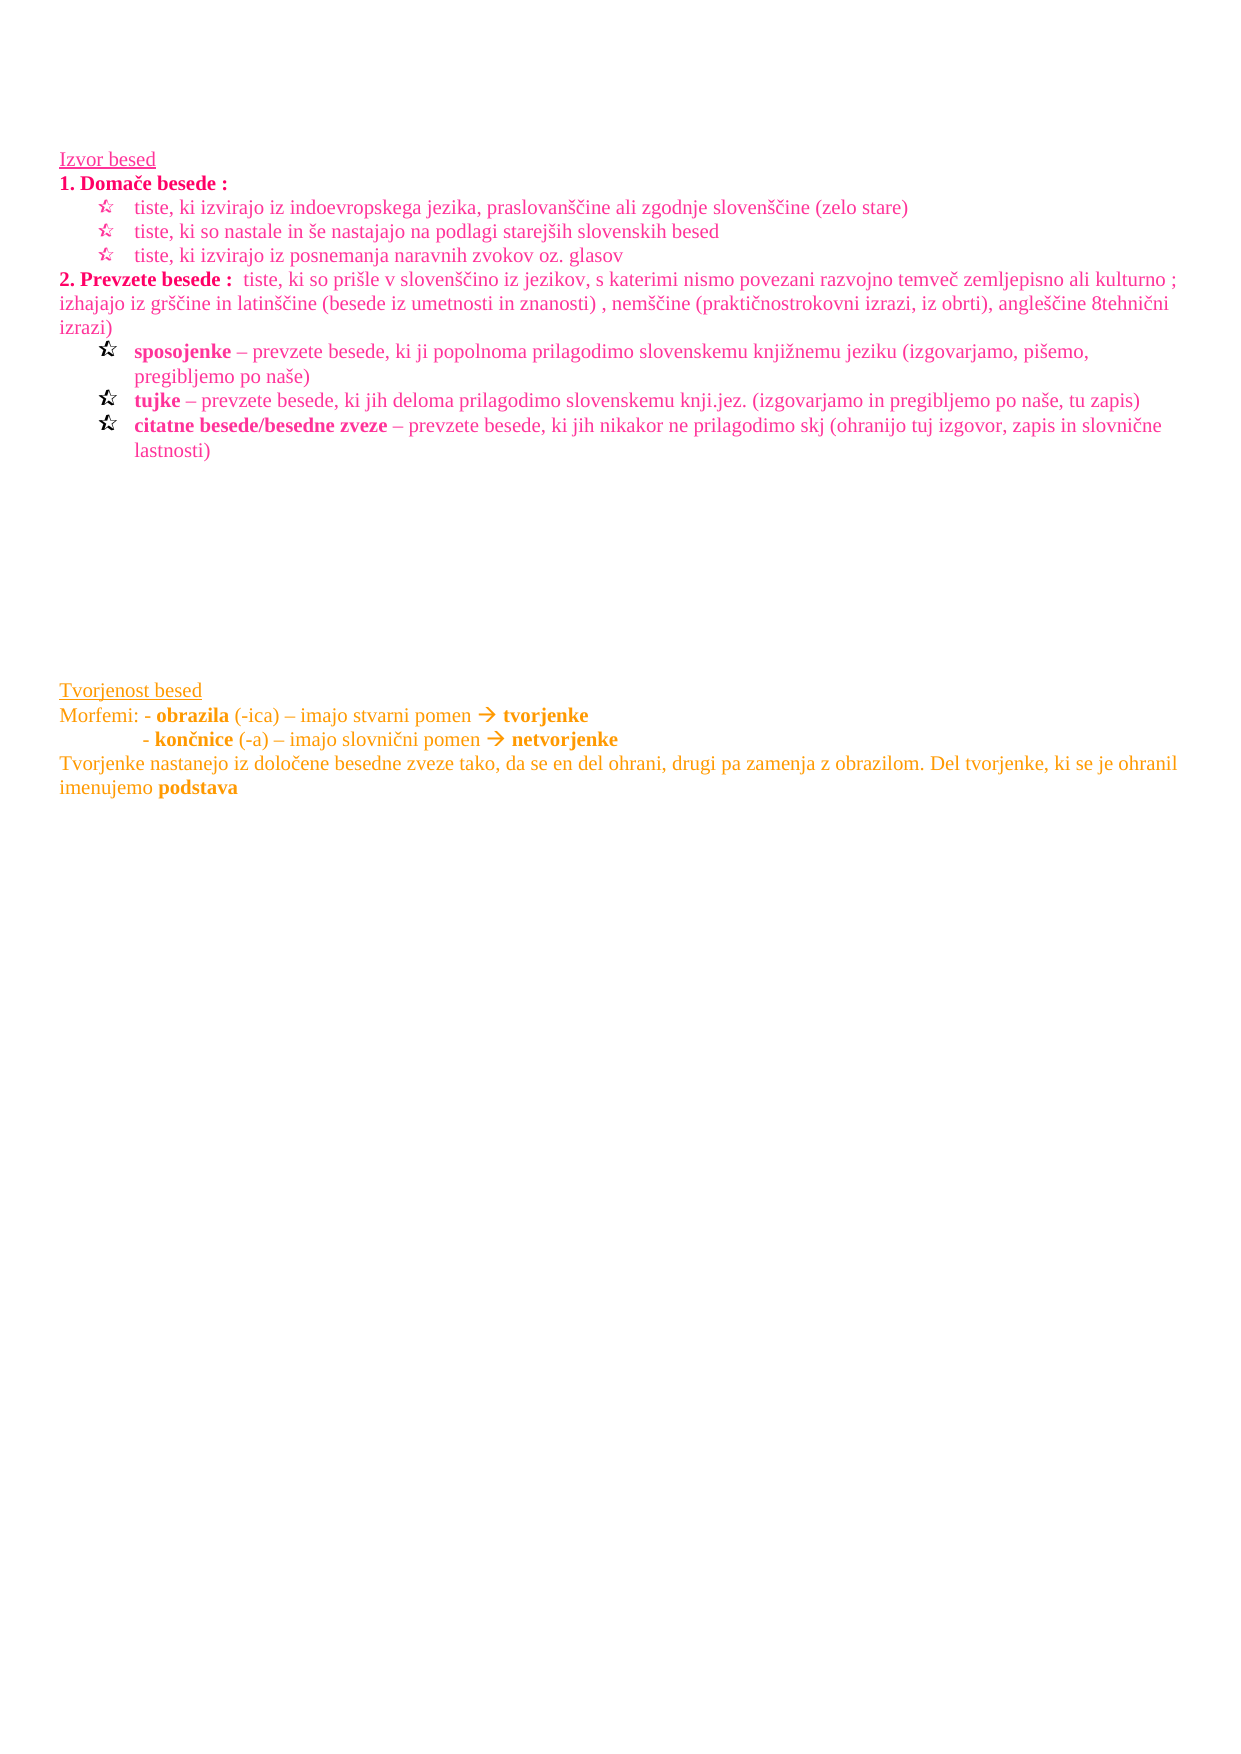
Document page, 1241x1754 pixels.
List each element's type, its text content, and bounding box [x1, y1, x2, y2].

list tiste, ki izvirajo iz posnemanja naravnih zvokov oz. glasov [97, 243, 1181, 267]
list sposojenke – prevzete besede, ki ji popolnoma prilagodimo slovenskemu knjižnemu jeziku (izgovarjamo, pišemo, pregibljemo po naše) [97, 339, 1181, 388]
text Morfemi: - obrazila (-ica) – imajo stvarni pomen  tvorjenke [59, 702, 1181, 727]
list tiste, ki so nastale in še nastajajo na podlagi starejših slovenskih besed [97, 219, 1181, 243]
list tujke – prevzete besede, ki jih deloma prilagodimo slovenskemu knji.jez. (izgovarjamo in pregibljemo po naše, tu zapis) [97, 388, 1181, 413]
text 1. Domače besede : [59, 171, 1181, 195]
list tiste, ki izvirajo iz indoevropskega jezika, praslovanščine ali zgodnje slovenščine (zelo stare) [97, 195, 1181, 219]
text - končnice (-a) – imajo slovnični pomen  netvorjenke [59, 727, 1181, 751]
text Tvorjenke nastanejo iz določene besedne zveze tako, da se en del ohrani, drugi pa zamenja z obrazilom. Del tvorjenke, ki se je ohranil imenujemo podstava [59, 751, 1181, 799]
text 2. Prevzete besede : tiste, ki so prišle v slovenščino iz jezikov, s katerimi nismo povezani razvojno temveč zemljepisno ali kulturno ; izhajajo iz grščine in latinščine (besede iz umetnosti in znanosti) , nemščine (praktičnostrokovni izrazi, iz obrti), angleščine 8tehnični izrazi) [59, 267, 1181, 339]
list citatne besede/besedne zveze – prevzete besede, ki jih nikakor ne prilagodimo skj (ohranijo tuj izgovor, zapis in slovnične lastnosti) [97, 413, 1181, 462]
subtitle Izvor besed [59, 147, 1181, 171]
subtitle Tvorjenost besed [59, 678, 1181, 702]
